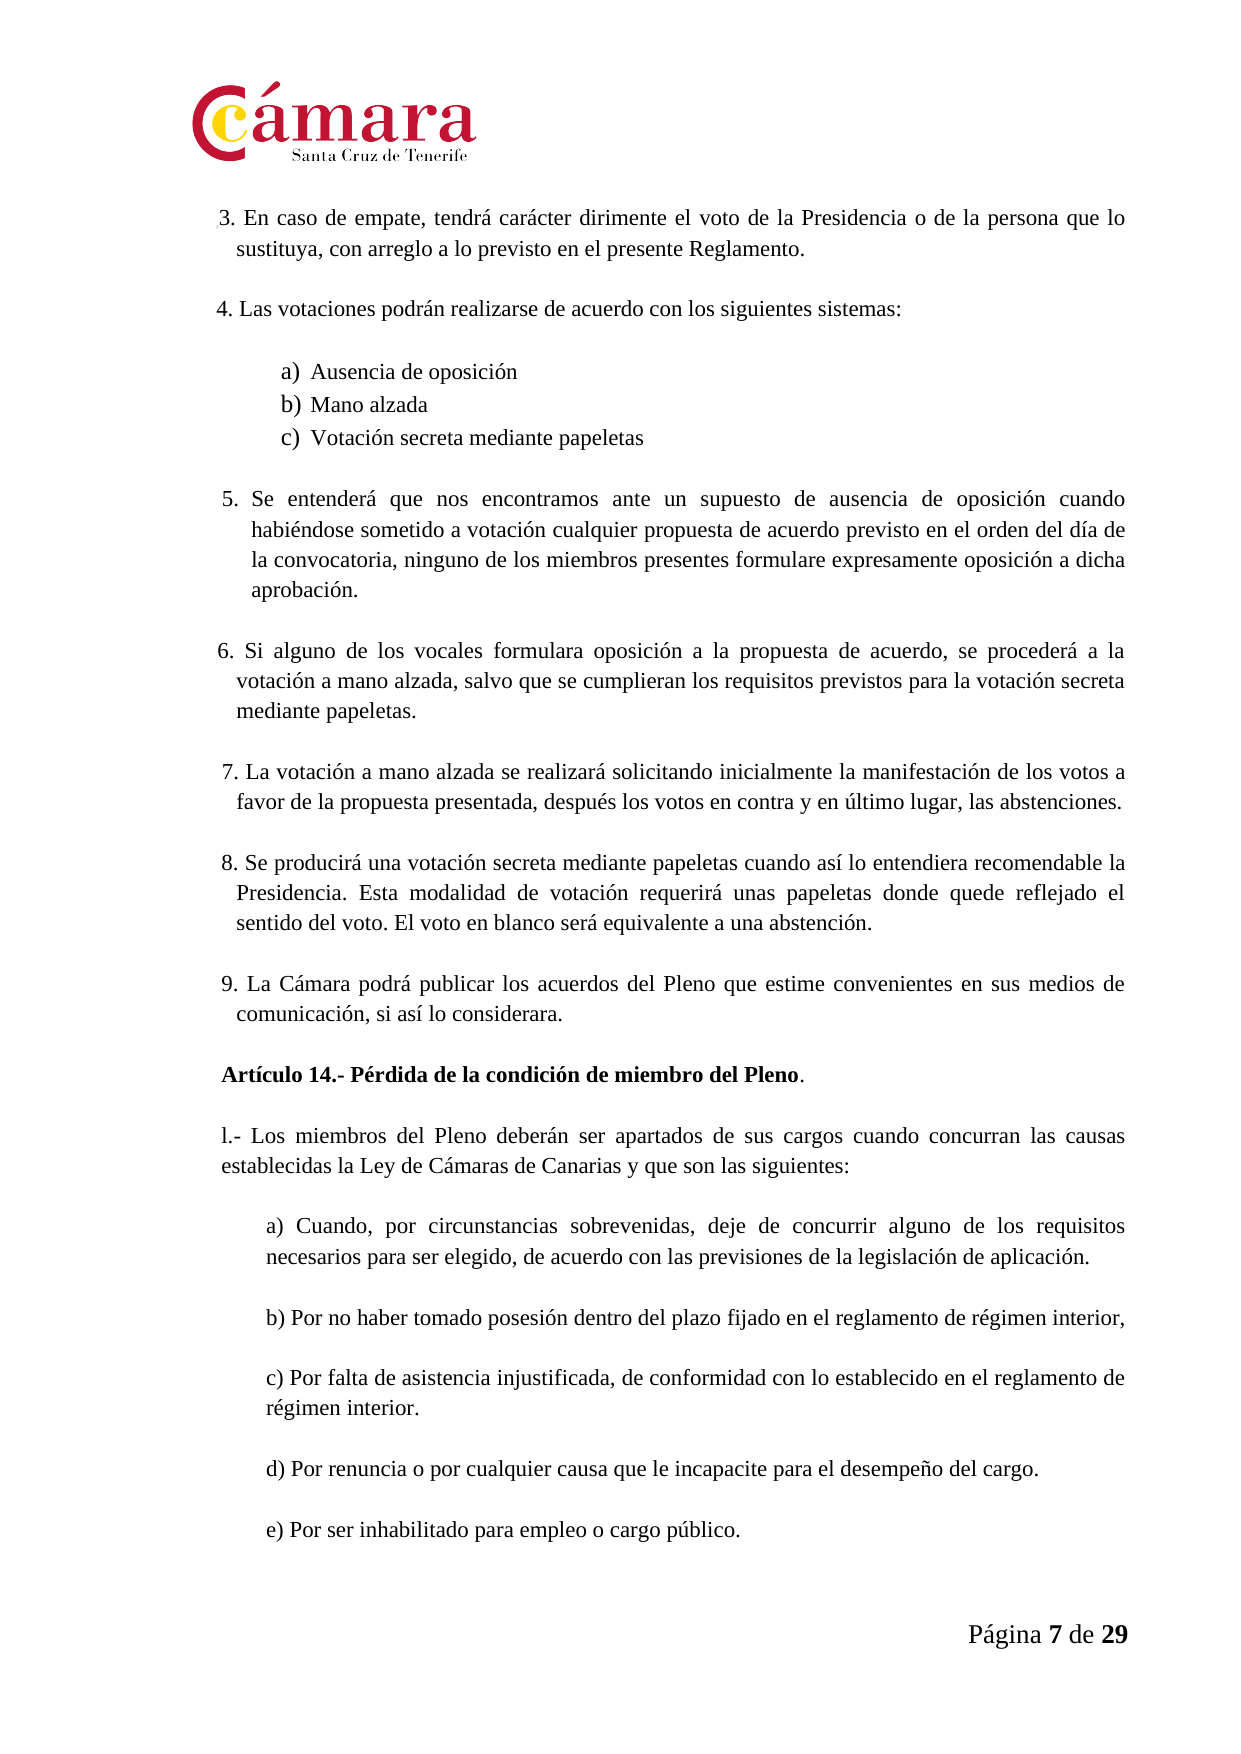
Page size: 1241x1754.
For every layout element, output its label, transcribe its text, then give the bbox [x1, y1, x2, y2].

text 9. La Cámara podrá publicar los acuerdos del Pleno que estime convenientes en sus medios de comunicación, si así lo considerara. [221, 970, 1127, 1027]
text 7. La votación a mano alzada se realizará solicitando inicialmente la manifestación de los votos a favor de la propuesta presentada, después los votos en contra y en último lugar, las abstenciones. [222, 758, 1127, 814]
text 3. En caso de empate, tendrá carácter dirimente el voto de la Presidencia o de la persona que lo sustituya, con arreglo a lo previsto en el presente Reglamento. [216, 204, 1127, 261]
text Artículo 14.- Pérdida de la condición de miembro del Pleno. [221, 1061, 1127, 1087]
list Votación secreta mediante papeletas [281, 422, 1127, 451]
text l.- Los miembros del Pleno deberán ser apartados de sus cargos cuando concurran las causas establecidas la Ley de Cámaras de Canarias y que son las siguientes: [221, 1122, 1127, 1178]
text b) Por no haber tomado posesión dentro del plazo fijado en el reglamento de régimen interior, [266, 1303, 1127, 1330]
text 6. Si alguno de los vocales formulara oposición a la propuesta de acuerdo, se procederá a la votación a mano alzada, salvo que se cumplieran los requisitos previstos para la votación secreta mediante papeletas. [217, 637, 1127, 723]
text a) Cuando, por circunstancias sobrevenidas, deje de concurrir alguno de los requisitos necesarios para ser elegido, de acuerdo con las previsiones de la legislación de aplicación. [266, 1213, 1127, 1269]
text 4. Las votaciones podrán realizarse de acuerdo con los siguientes sistemas: [216, 295, 1127, 322]
text e) Por ser inhabilitado para empleo o cargo público. [266, 1516, 1127, 1542]
text d) Por renuncia o por cualquier causa que le incapacite para el desempeño del cargo. [266, 1455, 1127, 1482]
text c) Por falta de asistencia injustificada, de conformidad con lo establecido en el reglamento de régimen interior. [266, 1364, 1127, 1421]
list Se entenderá que nos encontramos ante un supuesto de ausencia de oposición cuando habiéndose sometido a votación cualquier propuesta de acuerdo previsto en el orden del día de la convocatoria, ninguno de los miembros presentes formulare expresamente oposición a dicha aprobación. [222, 485, 1127, 602]
list Ausencia de oposición [281, 356, 1127, 385]
text 8. Se producirá una votación secreta mediante papeletas cuando así lo entendiera recomendable la Presidencia. Esta modalidad de votación requerirá unas papeletas donde quede reflejado el sentido del voto. El voto en blanco será equivalente a una abstención. [221, 849, 1127, 936]
list Mano alzada [281, 389, 1127, 418]
